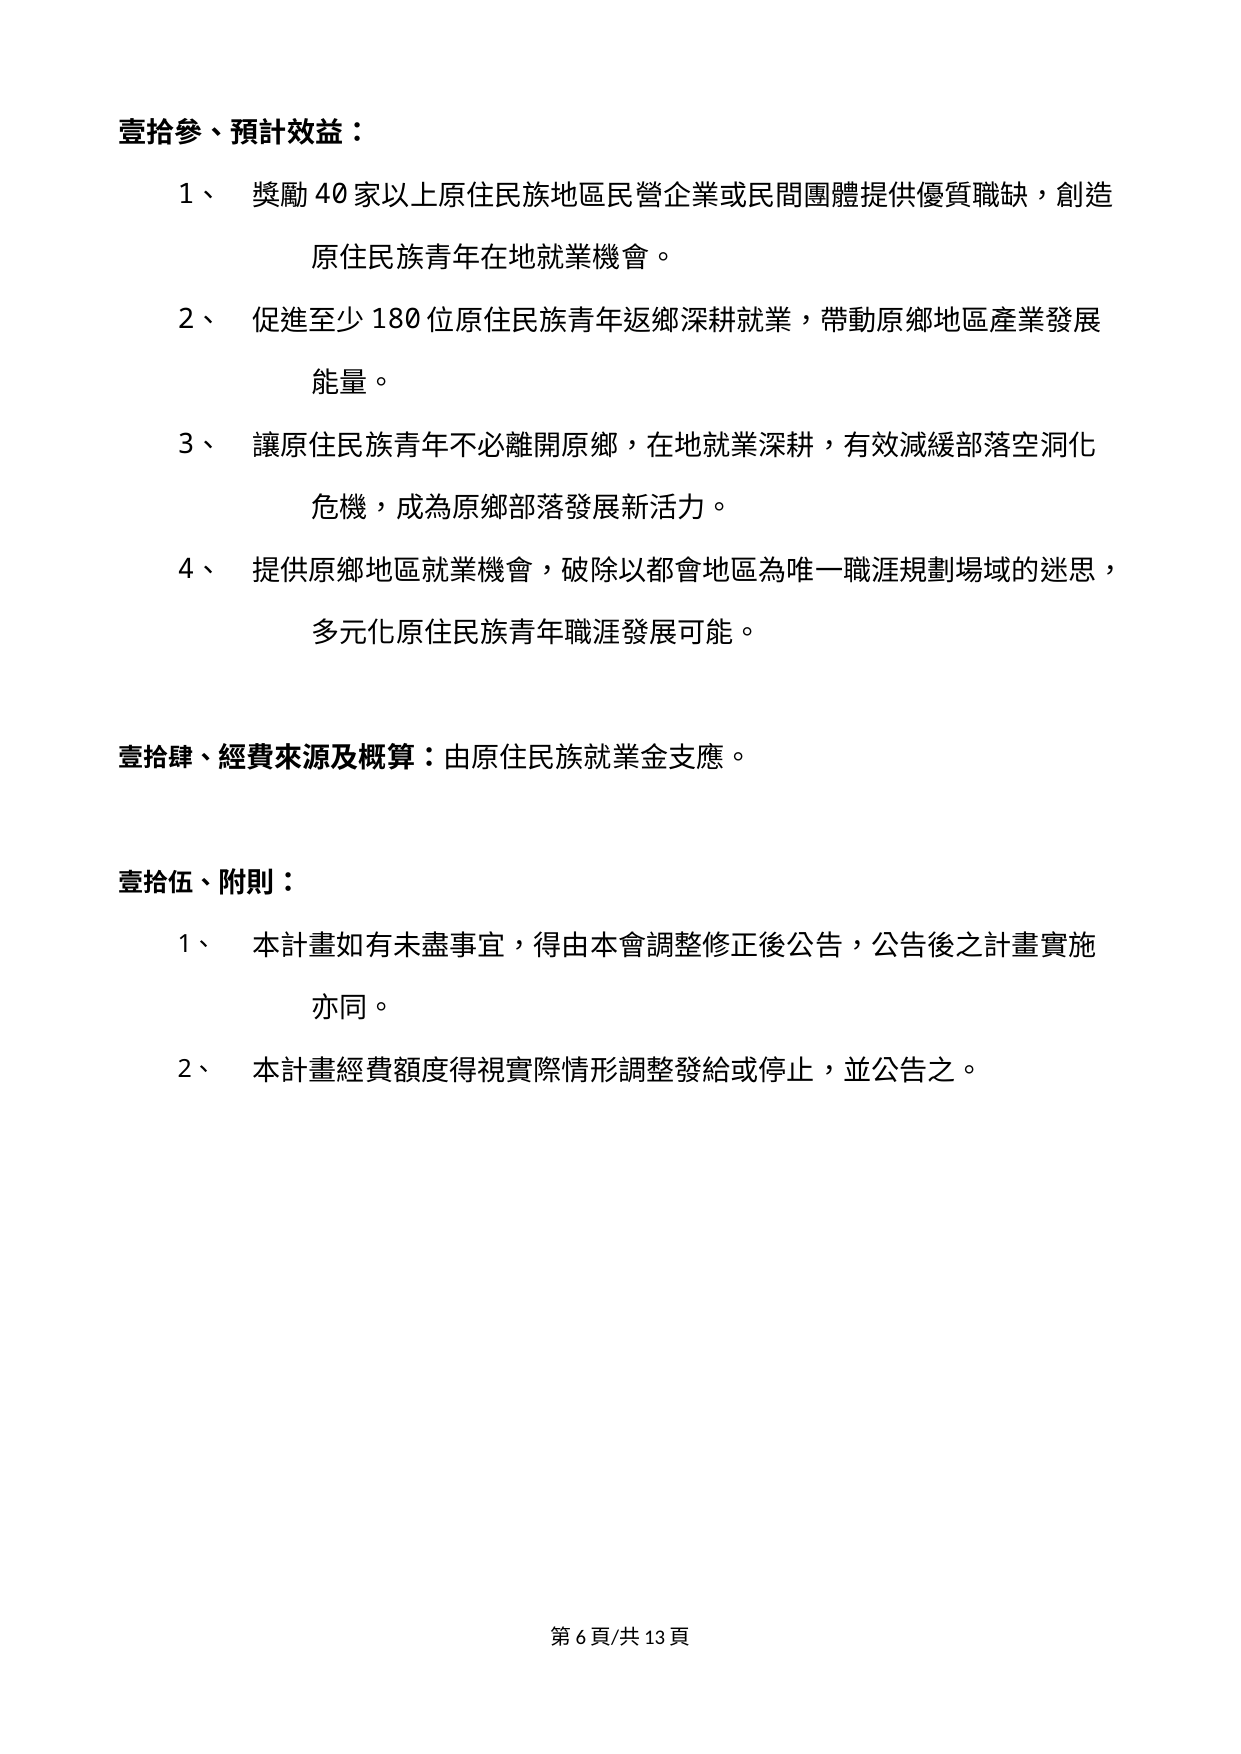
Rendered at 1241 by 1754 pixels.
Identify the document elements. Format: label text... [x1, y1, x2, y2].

list 本計畫如有未盡事宜，得由本會調整修正後公告，公告後之計畫實施亦同。 [177, 901, 1122, 1026]
list 預計效益： [118, 89, 1122, 151]
list 本計畫經費額度得視實際情形調整發給或停止，並公告之。 [177, 1026, 1122, 1089]
list 讓原住民族青年不必離開原鄉，在地就業深耕，有效減緩部落空洞化危機，成為原鄉部落發展新活力。 [177, 401, 1122, 526]
list 經費來源及概算：由原住民族就業金支應。 [118, 714, 1122, 776]
list 獎勵40家以上原住民族地區民營企業或民間團體提供優質職缺，創造原住民族青年在地就業機會。 [177, 151, 1122, 276]
list 提供原鄉地區就業機會，破除以都會地區為唯一職涯規劃場域的迷思，多元化原住民族青年職涯發展可能。 [177, 526, 1122, 651]
list 促進至少180位原住民族青年返鄉深耕就業，帶動原鄉地區產業發展能量。 [177, 276, 1122, 401]
list 附則： [118, 839, 1122, 901]
